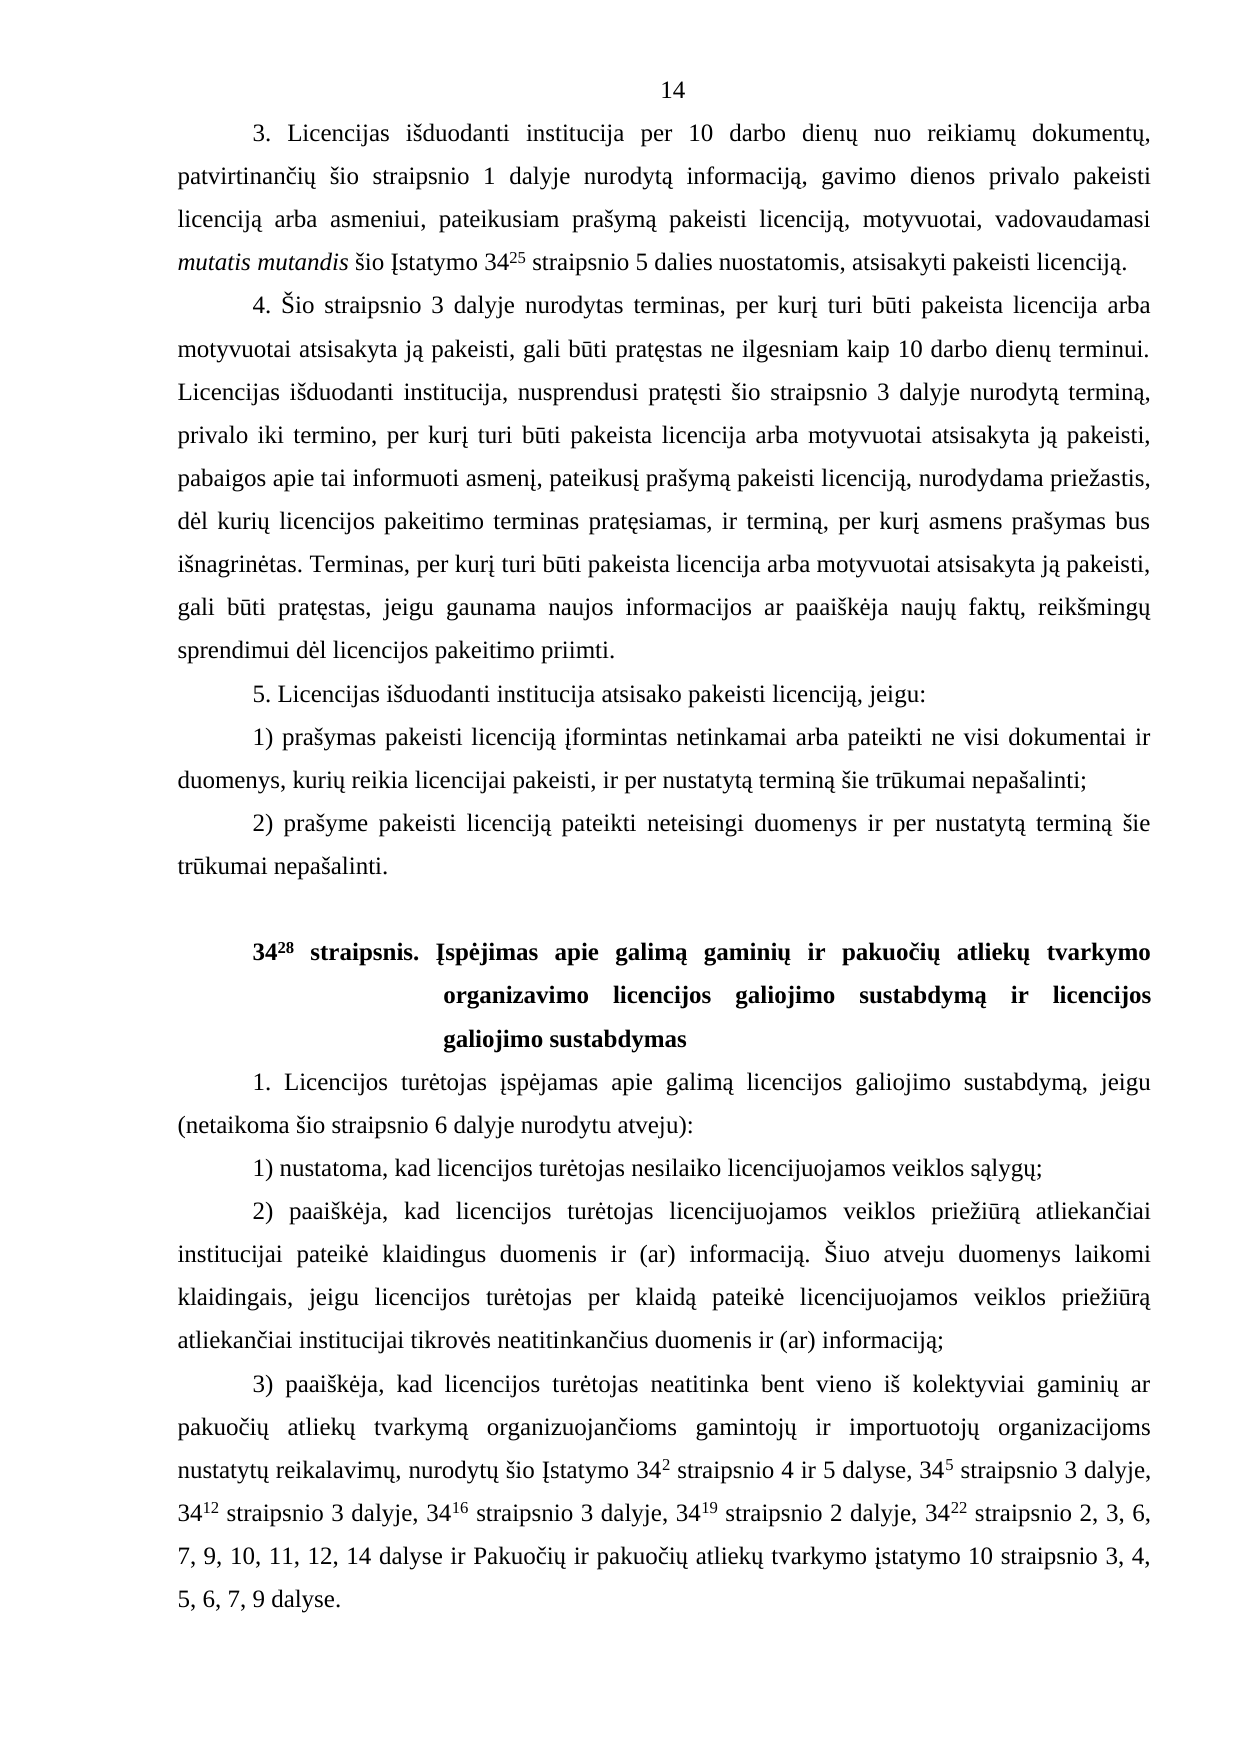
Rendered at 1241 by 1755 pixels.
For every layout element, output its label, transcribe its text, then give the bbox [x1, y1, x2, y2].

text 1) prašymas pakeisti licenciją įformintas netinkamai arba pateikti ne visi dokumentai ir duomenys, kurių reikia licencijai pakeisti, ir per nustatytą terminą šie trūkumai nepašalinti; [177, 722, 1152, 794]
text 2) prašyme pakeisti licenciją pateikti neteisingi duomenys ir per nustatytą terminą šie trūkumai nepašalinti. [177, 808, 1152, 880]
text 2) paaiškėja, kad licencijos turėtojas licencijuojamos veiklos priežiūrą atliekančiai institucijai pateikė klaidingus duomenis ir (ar) informaciją. Šiuo atveju duomenys laikomi klaidingais, jeigu licencijos turėtojas per klaidą pateikė licencijuojamos veiklos priežiūrą atliekančiai institucijai tikrovės neatitinkančius duomenis ir (ar) informaciją; [177, 1196, 1152, 1354]
text 1. Licencijos turėtojas įspėjamas apie galimą licencijos galiojimo sustabdymą, jeigu (netaikoma šio straipsnio 6 dalyje nurodytu atveju): [177, 1067, 1152, 1139]
text 4. Šio straipsnio 3 dalyje nurodytas terminas, per kurį turi būti pakeista licencija arba motyvuotai atsisakyta ją pakeisti, gali būti pratęstas ne ilgesniam kaip 10 darbo dienų terminui. Licencijas išduodanti institucija, nusprendusi pratęsti šio straipsnio 3 dalyje nurodytą terminą, privalo iki termino, per kurį turi būti pakeista licencija arba motyvuotai atsisakyta ją pakeisti, pabaigos apie tai informuoti asmenį, pateikusį prašymą pakeisti licenciją, nurodydama priežastis, dėl kurių licencijos pakeitimo terminas pratęsiamas, ir terminą, per kurį asmens prašymas bus išnagrinėtas. Terminas, per kurį turi būti pakeista licencija arba motyvuotai atsisakyta ją pakeisti, gali būti pratęstas, jeigu gaunama naujos informacijos ar paaiškėja naujų faktų, reikšmingų sprendimui dėl licencijos pakeitimo priimti. [177, 291, 1152, 664]
text 3) paaiškėja, kad licencijos turėtojas neatitinka bent vieno iš kolektyviai gaminių ar pakuočių atliekų tvarkymą organizuojančioms gamintojų ir importuotojų organizacijoms nustatytų reikalavimų, nurodytų šio Įstatymo 342 straipsnio 4 ir 5 dalyse, 345 straipsnio 3 dalyje, 3412 straipsnio 3 dalyje, 3416 straipsnio 3 dalyje, 3419 straipsnio 2 dalyje, 3422 straipsnio 2, 3, 6, 7, 9, 10, 11, 12, 14 dalyse ir Pakuočių ir pakuočių atliekų tvarkymo įstatymo 10 straipsnio 3, 4, 5, 6, 7, 9 dalyse. [177, 1369, 1152, 1613]
text 1) nustatoma, kad licencijos turėtojas nesilaiko licencijuojamos veiklos sąlygų; [177, 1153, 1152, 1182]
text 3. Licencijas išduodanti institucija per 10 darbo dienų nuo reikiamų dokumentų, patvirtinančių šio straipsnio 1 dalyje nurodytą informaciją, gavimo dienos privalo pakeisti licenciją arba asmeniui, pateikusiam prašymą pakeisti licenciją, motyvuotai, vadovaudamasi mutatis mutandis šio Įstatymo 3425 straipsnio 5 dalies nuostatomis, atsisakyti pakeisti licenciją. [177, 118, 1152, 276]
text 5. Licencijas išduodanti institucija atsisako pakeisti licenciją, jeigu: [177, 679, 1152, 707]
text 3428 straipsnis. Įspėjimas apie galimą gaminių ir pakuočių atliekų tvarkymo organizavimo licencijos galiojimo sustabdymą ir licencijos galiojimo sustabdymas [252, 937, 1152, 1052]
